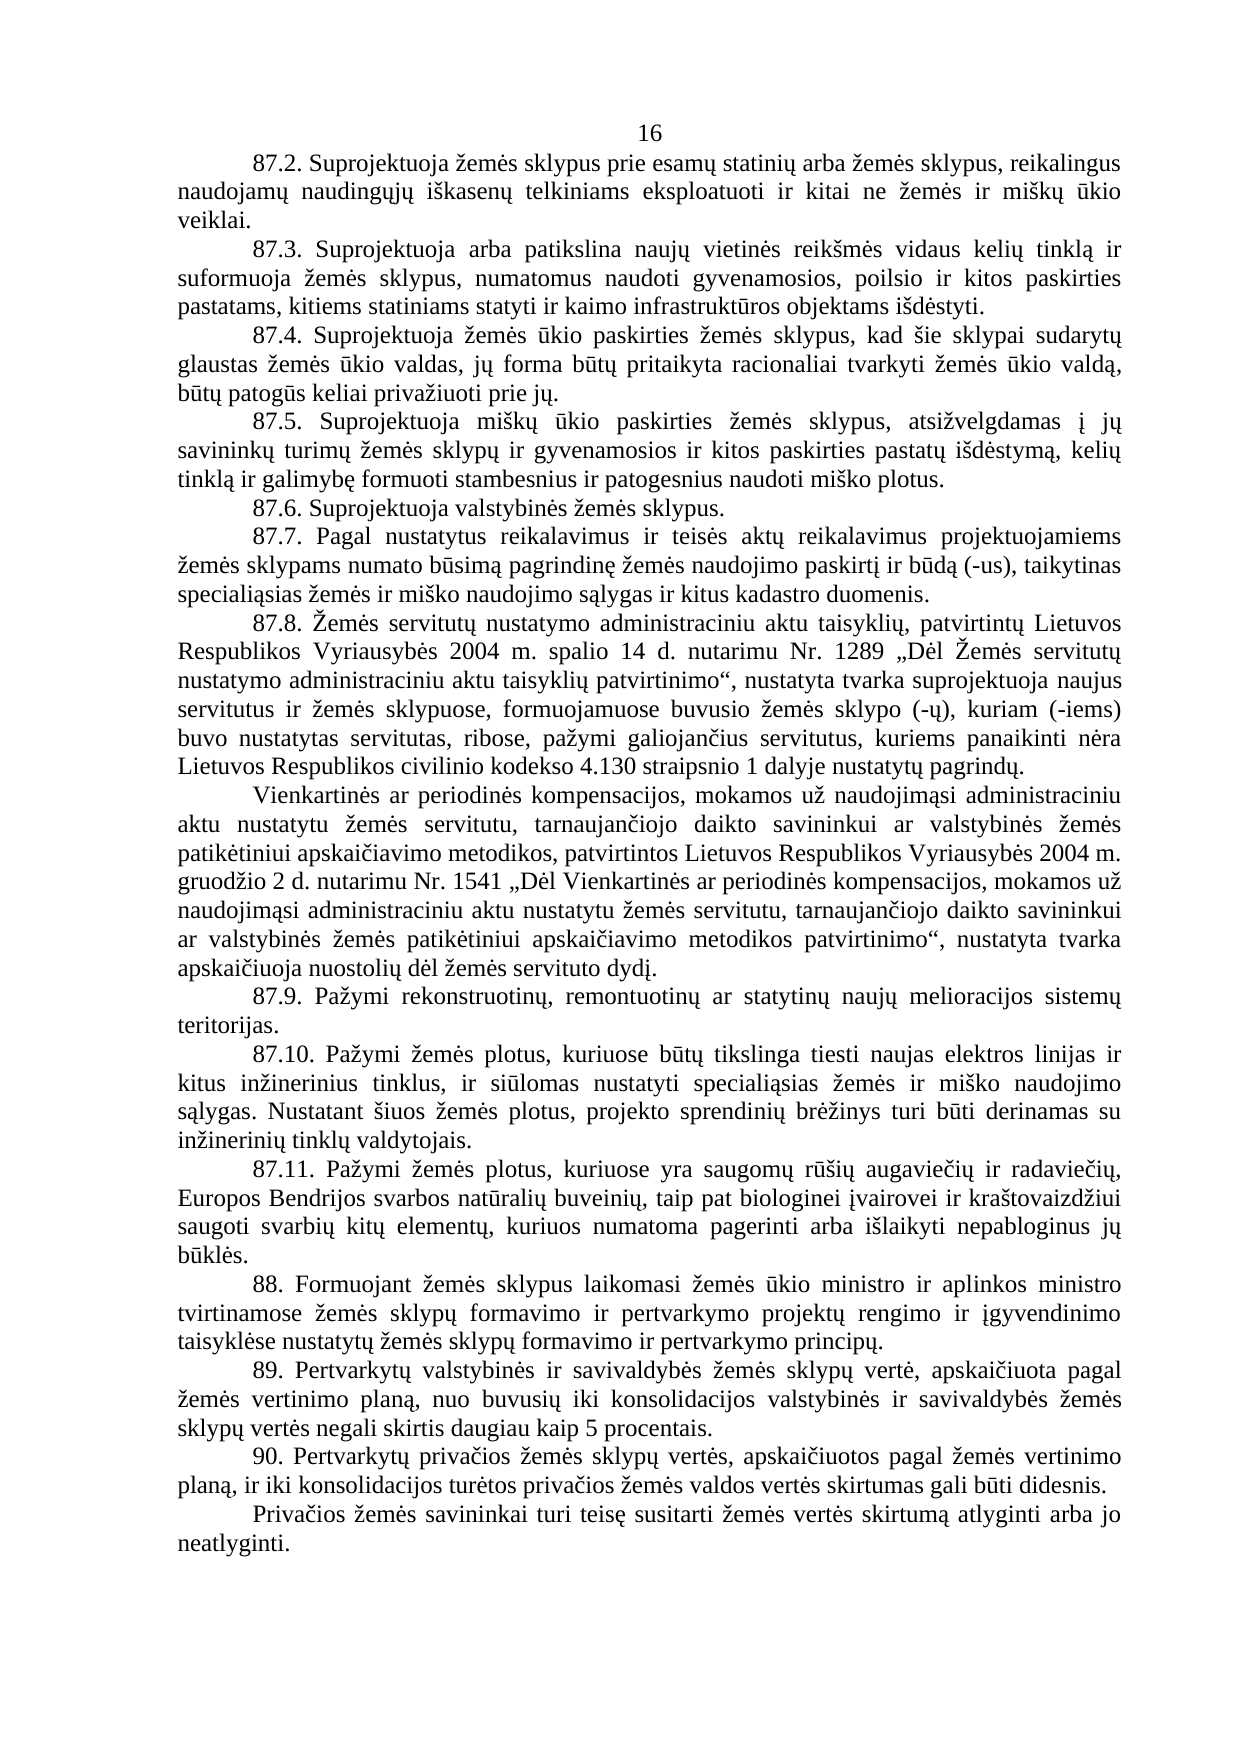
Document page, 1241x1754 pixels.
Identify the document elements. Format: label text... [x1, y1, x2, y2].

text 90. Pertvarkytų privačios žemės sklypų vertės, apskaičiuotos pagal žemės vertinimo planą, ir iki konsolidacijos turėtos privačios žemės valdos vertės skirtumas gali būti didesnis. [177, 1441, 1122, 1499]
text Privačios žemės savininkai turi teisę susitarti žemės vertės skirtumą atlyginti arba jo neatlyginti. [177, 1499, 1122, 1556]
text 87.11. Pažymi žemės plotus, kuriuose yra saugomų rūšių augaviečių ir radaviečių, Europos Bendrijos svarbos natūralių buveinių, taip pat biologinei įvairovei ir kraštovaizdžiui saugoti svarbių kitų elementų, kuriuos numatoma pagerinti arba išlaikyti nepabloginus jų būklės. [177, 1154, 1122, 1269]
text 87.3. Suprojektuoja arba patikslina naujų vietinės reikšmės vidaus kelių tinklą ir suformuoja žemės sklypus, numatomus naudoti gyvenamosios, poilsio ir kitos paskirties pastatams, kitiems statiniams statyti ir kaimo infrastruktūros objektams išdėstyti. [177, 234, 1122, 320]
text 87.5. Suprojektuoja miškų ūkio paskirties žemės sklypus, atsižvelgdamas į jų savininkų turimų žemės sklypų ir gyvenamosios ir kitos paskirties pastatų išdėstymą, kelių tinklą ir galimybę formuoti stambesnius ir patogesnius naudoti miško plotus. [177, 406, 1122, 493]
text 87.6. Suprojektuoja valstybinės žemės sklypus. [177, 493, 1122, 521]
text 87.9. Pažymi rekonstruotinų, remontuotinų ar statytinų naujų melioracijos sistemų teritorijas. [177, 981, 1122, 1039]
text 88. Formuojant žemės sklypus laikomasi žemės ūkio ministro ir aplinkos ministro tvirtinamose žemės sklypų formavimo ir pertvarkymo projektų rengimo ir įgyvendinimo taisyklėse nustatytų žemės sklypų formavimo ir pertvarkymo principų. [177, 1269, 1122, 1355]
text 87.4. Suprojektuoja žemės ūkio paskirties žemės sklypus, kad šie sklypai sudarytų glaustas žemės ūkio valdas, jų forma būtų pritaikyta racionaliai tvarkyti žemės ūkio valdą, būtų patogūs keliai privažiuoti prie jų. [177, 320, 1122, 406]
text 87.2. Suprojektuoja žemės sklypus prie esamų statinių arba žemės sklypus, reikalingus naudojamų naudingųjų iškasenų telkiniams eksploatuoti ir kitai ne žemės ir miškų ūkio veiklai. [177, 148, 1122, 234]
text 87.8. Žemės servitutų nustatymo administraciniu aktu taisyklių, patvirtintų Lietuvos Respublikos Vyriausybės 2004 m. spalio 14 d. nutarimu Nr. 1289 „Dėl Žemės servitutų nustatymo administraciniu aktu taisyklių patvirtinimo“, nustatyta tvarka suprojektuoja naujus servitutus ir žemės sklypuose, formuojamuose buvusio žemės sklypo (-ų), kuriam (-iems) buvo nustatytas servitutas, ribose, pažymi galiojančius servitutus, kuriems panaikinti nėra Lietuvos Respublikos civilinio kodekso 4.130 straipsnio 1 dalyje nustatytų pagrindų. [177, 608, 1122, 780]
text Vienkartinės ar periodinės kompensacijos, mokamos už naudojimąsi administraciniu aktu nustatytu žemės servitutu, tarnaujančiojo daikto savininkui ar valstybinės žemės patikėtiniui apskaičiavimo metodikos, patvirtintos Lietuvos Respublikos Vyriausybės 2004 m. gruodžio 2 d. nutarimu Nr. 1541 „Dėl Vienkartinės ar periodinės kompensacijos, mokamos už naudojimąsi administraciniu aktu nustatytu žemės servitutu, tarnaujančiojo daikto savininkui ar valstybinės žemės patikėtiniui apskaičiavimo metodikos patvirtinimo“, nustatyta tvarka apskaičiuoja nuostolių dėl žemės servituto dydį. [177, 780, 1122, 981]
text 89. Pertvarkytų valstybinės ir savivaldybės žemės sklypų vertė, apskaičiuota pagal žemės vertinimo planą, nuo buvusių iki konsolidacijos valstybinės ir savivaldybės žemės sklypų vertės negali skirtis daugiau kaip 5 procentais. [177, 1355, 1122, 1441]
text 87.10. Pažymi žemės plotus, kuriuose būtų tikslinga tiesti naujas elektros linijas ir kitus inžinerinius tinklus, ir siūlomas nustatyti specialiąsias žemės ir miško naudojimo sąlygas. Nustatant šiuos žemės plotus, projekto sprendinių brėžinys turi būti derinamas su inžinerinių tinklų valdytojais. [177, 1039, 1122, 1154]
text 87.7. Pagal nustatytus reikalavimus ir teisės aktų reikalavimus projektuojamiems žemės sklypams numato būsimą pagrindinę žemės naudojimo paskirtį ir būdą (-us), taikytinas specialiąsias žemės ir miško naudojimo sąlygas ir kitus kadastro duomenis. [177, 521, 1122, 608]
